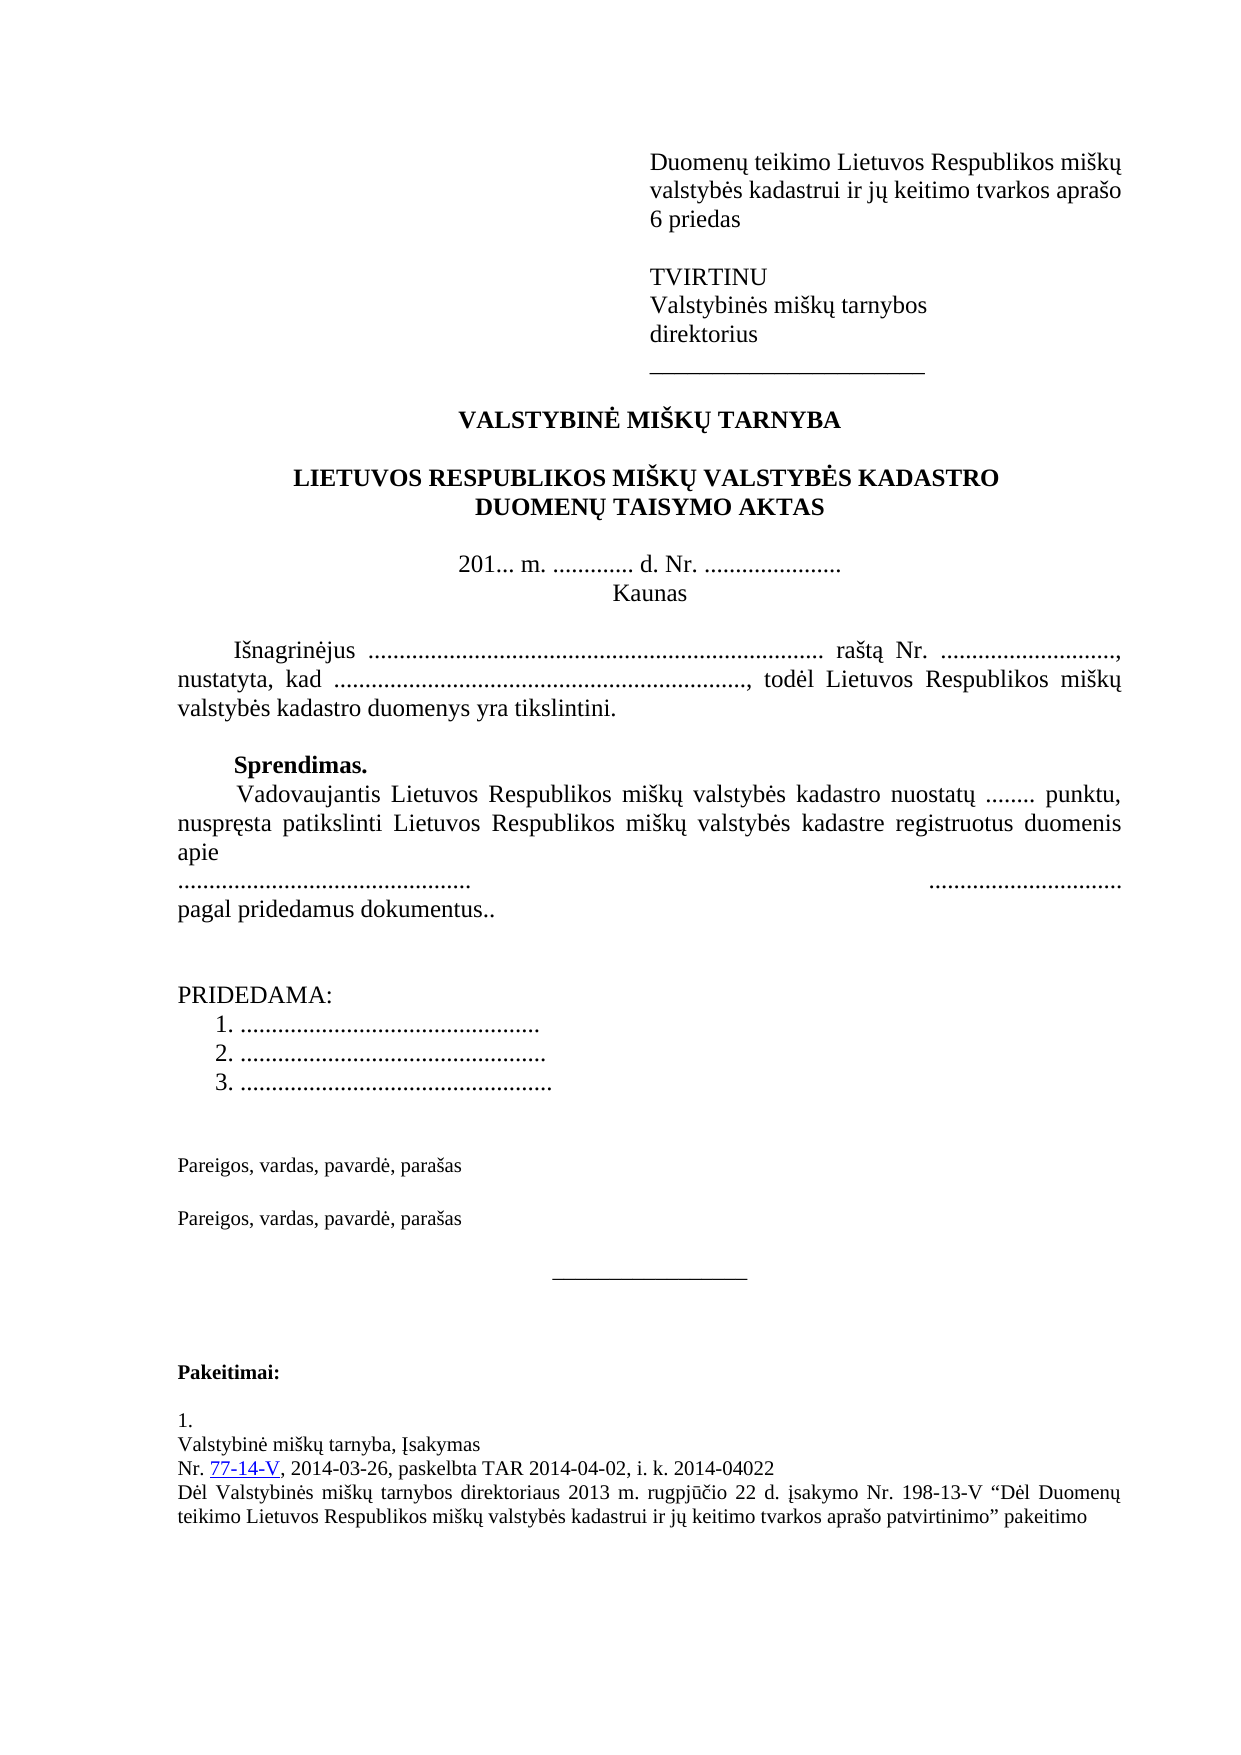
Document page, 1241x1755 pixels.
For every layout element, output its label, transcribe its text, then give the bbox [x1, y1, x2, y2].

text Valstybinės miškų tarnybos [649, 291, 1122, 319]
text Pakeitimai: [177, 1359, 1122, 1384]
text Išnagrinėjus ......................................................................... raštą Nr. ............................, nustatyta, kad .................................................................., todėl Lietuvos Respublikos miškų valstybės kadastro duomenys yra tikslintini. [177, 636, 1122, 722]
text 2. ................................................. [215, 1038, 1122, 1067]
text 1. ................................................ [215, 1009, 1122, 1038]
text 201... m. ............. d. Nr. ...................... [177, 549, 1122, 578]
text Pareigos, vardas, pavardė, parašas [177, 1153, 1122, 1177]
text TVIRTINU [649, 262, 1122, 291]
text 1. [177, 1408, 1122, 1432]
text Dėl Valstybinės miškų tarnybos direktoriaus 2013 m. rugpjūčio 22 d. įsakymo Nr. 198-13-V “Dėl Duomenų teikimo Lietuvos Respublikos miškų valstybės kadastrui ir jų keitimo tvarkos aprašo patvirtinimo” pakeitimo [177, 1480, 1122, 1528]
text Valstybinė miškų tarnyba, Įsakymas [177, 1432, 1122, 1456]
text Duomenų teikimo Lietuvos Respublikos miškų valstybės kadastrui ir jų keitimo tvarkos aprašo [649, 147, 1122, 204]
text Sprendimas. [177, 751, 1122, 779]
text 6 priedas [649, 204, 1122, 233]
text Nr. 77-14-V, 2014-03-26, paskelbta TAR 2014-04-02, i. k. 2014-04022 [177, 1456, 1122, 1480]
text Lietuvos Respublikos miškų valstybės kadastro [177, 463, 1122, 492]
text direktorius [649, 319, 1122, 348]
text pagal pridedamus dokumentus.. [177, 894, 1122, 923]
text _________________ [177, 1256, 1122, 1283]
text ............................................... ............................... [177, 866, 1122, 894]
text Vadovaujantis Lietuvos Respublikos miškų valstybės kadastro nuostatų ........ punktu, nuspręsta patikslinti Lietuvos Respublikos miškų valstybės kadastre registruotus duomenis apie [177, 779, 1122, 866]
text Pareigos, vardas, pavardė, parašas [177, 1206, 1081, 1230]
text ______________________ [649, 348, 1122, 377]
text Valstybinė miškų tarnyba [177, 406, 1122, 434]
text Kaunas [177, 578, 1122, 607]
text 3. .................................................. [215, 1067, 1122, 1096]
text duomenų taisymo Aktas [177, 492, 1122, 521]
text PRIDEDAMA: [177, 981, 1122, 1009]
